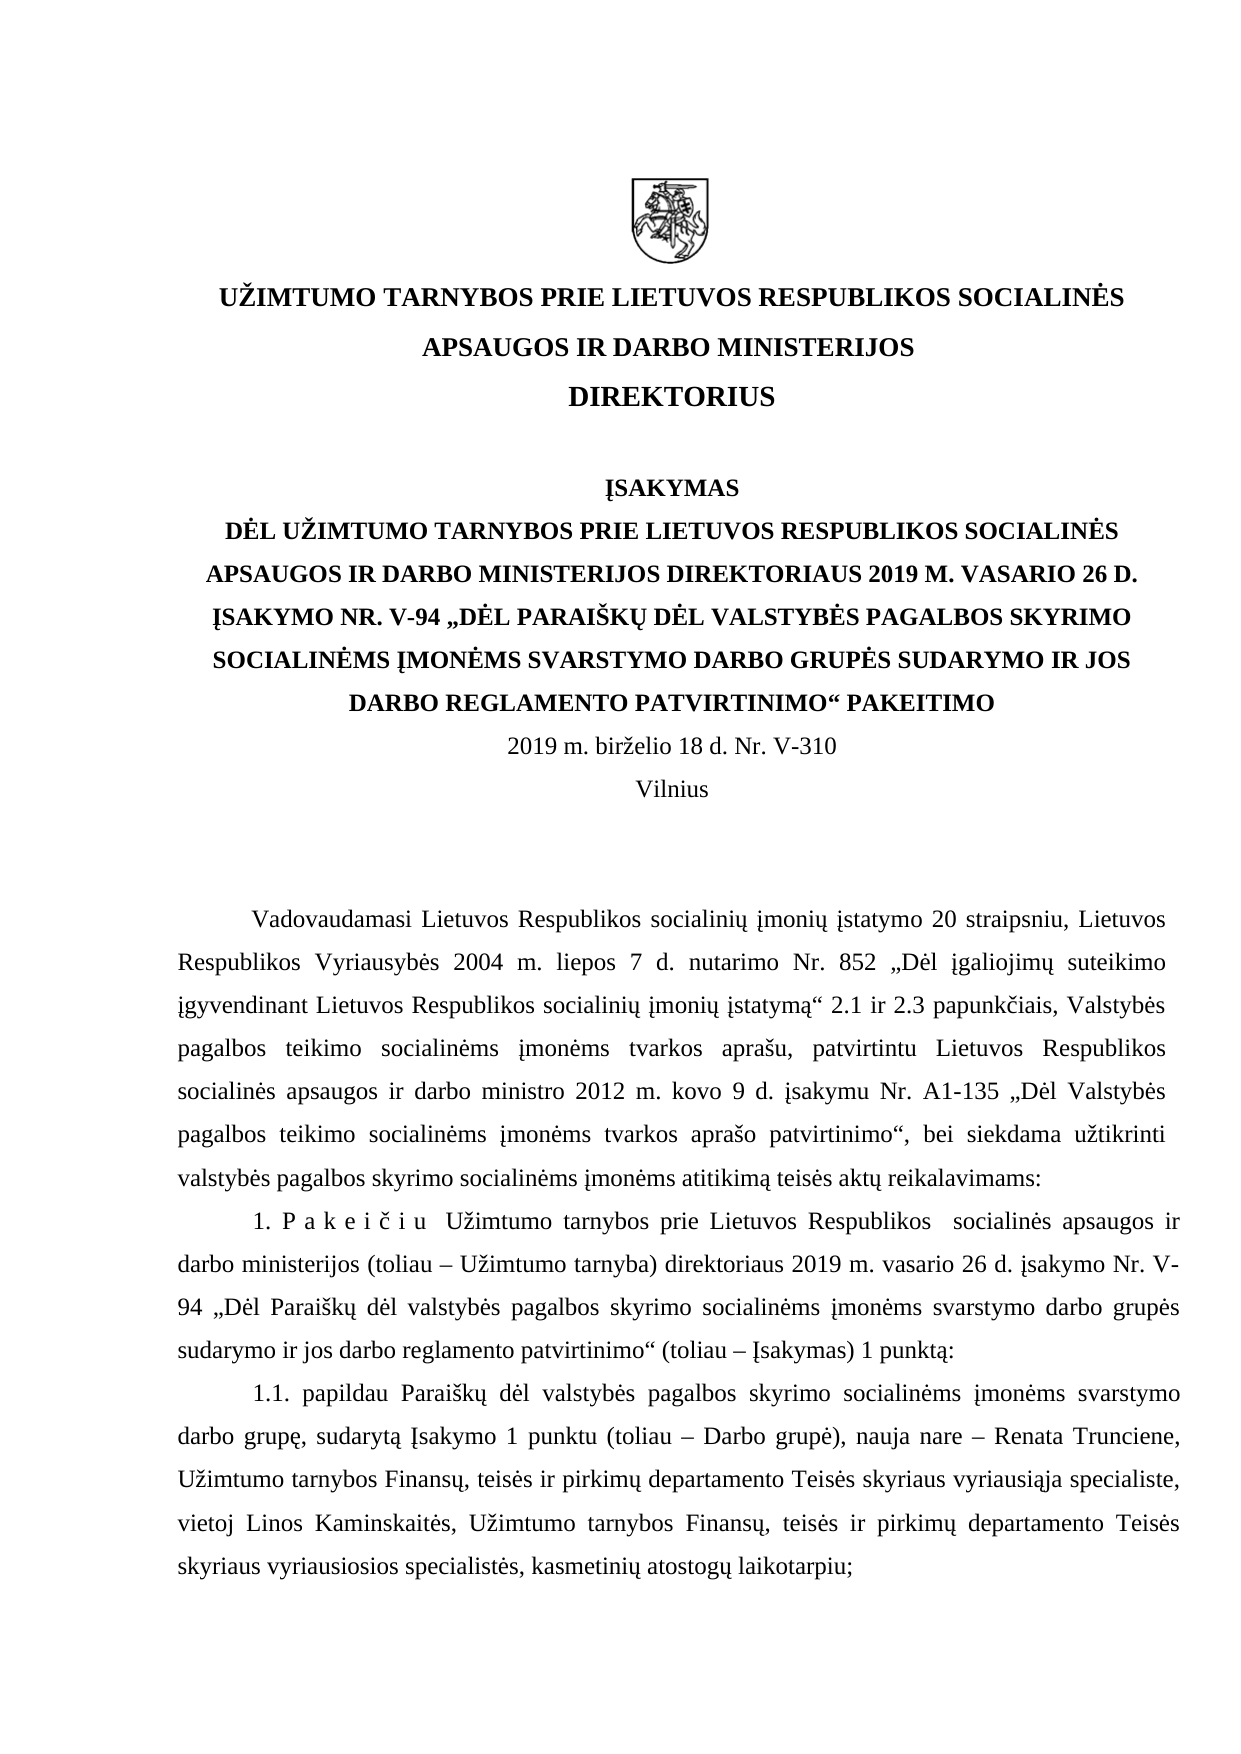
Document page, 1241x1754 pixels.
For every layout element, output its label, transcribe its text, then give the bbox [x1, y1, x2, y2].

text ĮSAKYMAS [177, 473, 1167, 501]
text Vilnius [177, 774, 1167, 803]
text 1. Pakeičiu Užimtumo tarnybos prie Lietuvos Respublikos socialinės apsaugos ir darbo ministerijos (toliau – Užimtumo tarnyba) direktoriaus 2019 m. vasario 26 d. įsakymo Nr. V-94 „Dėl Paraiškų dėl valstybės pagalbos skyrimo socialinėms įmonėms svarstymo darbo grupės sudarymo ir jos darbo reglamento patvirtinimo“ (toliau – Įsakymas) 1 punktą: [177, 1206, 1181, 1364]
text DIREKTORIUS [177, 379, 1167, 413]
text UŽIMTUMO TARNYBos prie LIETUVOS RESPUBLIKOS socialinės apsaugos ir darbo ministerijos [177, 281, 1167, 362]
text 2019 m. birželio 18 d. Nr. V-310 [177, 731, 1167, 760]
text dėl užimtumo tarnybos prie lietuvos respublikos socialinės apsaugos ir darbo ministerijos direktoriaus 2019 m. vasario 26 d. įsakymo nr. v-94 „DĖL PARAIŠKŲ DĖL VALSTYBĖS PAGALBOS SKYRIMO SOCIALINĖMS ĮMONĖMS SVARSTYMO DARBO GRUPĖS SUDARYMO IR JOS DARBO REGLAMENTO PATVIRTINIMO“ PAKEITIMO [177, 516, 1167, 717]
text 1.1. papildau Paraiškų dėl valstybės pagalbos skyrimo socialinėms įmonėms svarstymo darbo grupę, sudarytą Įsakymo 1 punktu (toliau – Darbo grupė), nauja nare – Renata Trunciene, Užimtumo tarnybos Finansų, teisės ir pirkimų departamento Teisės skyriaus vyriausiąja specialiste, vietoj Linos Kaminskaitės, Užimtumo tarnybos Finansų, teisės ir pirkimų departamento Teisės skyriaus vyriausiosios specialistės, kasmetinių atostogų laikotarpiu; [177, 1378, 1181, 1579]
text Vadovaudamasi Lietuvos Respublikos socialinių įmonių įstatymo 20 straipsniu, Lietuvos Respublikos Vyriausybės 2004 m. liepos 7 d. nutarimo Nr. 852 „Dėl įgaliojimų suteikimo įgyvendinant Lietuvos Respublikos socialinių įmonių įstatymą“ 2.1 ir 2.3 papunkčiais, Valstybės pagalbos teikimo socialinėms įmonėms tvarkos aprašu, patvirtintu Lietuvos Respublikos socialinės apsaugos ir darbo ministro 2012 m. kovo 9 d. įsakymu Nr. A1-135 „Dėl Valstybės pagalbos teikimo socialinėms įmonėms tvarkos aprašo patvirtinimo“, bei siekdama užtikrinti valstybės pagalbos skyrimo socialinėms įmonėms atitikimą teisės aktų reikalavimams: [177, 904, 1167, 1191]
